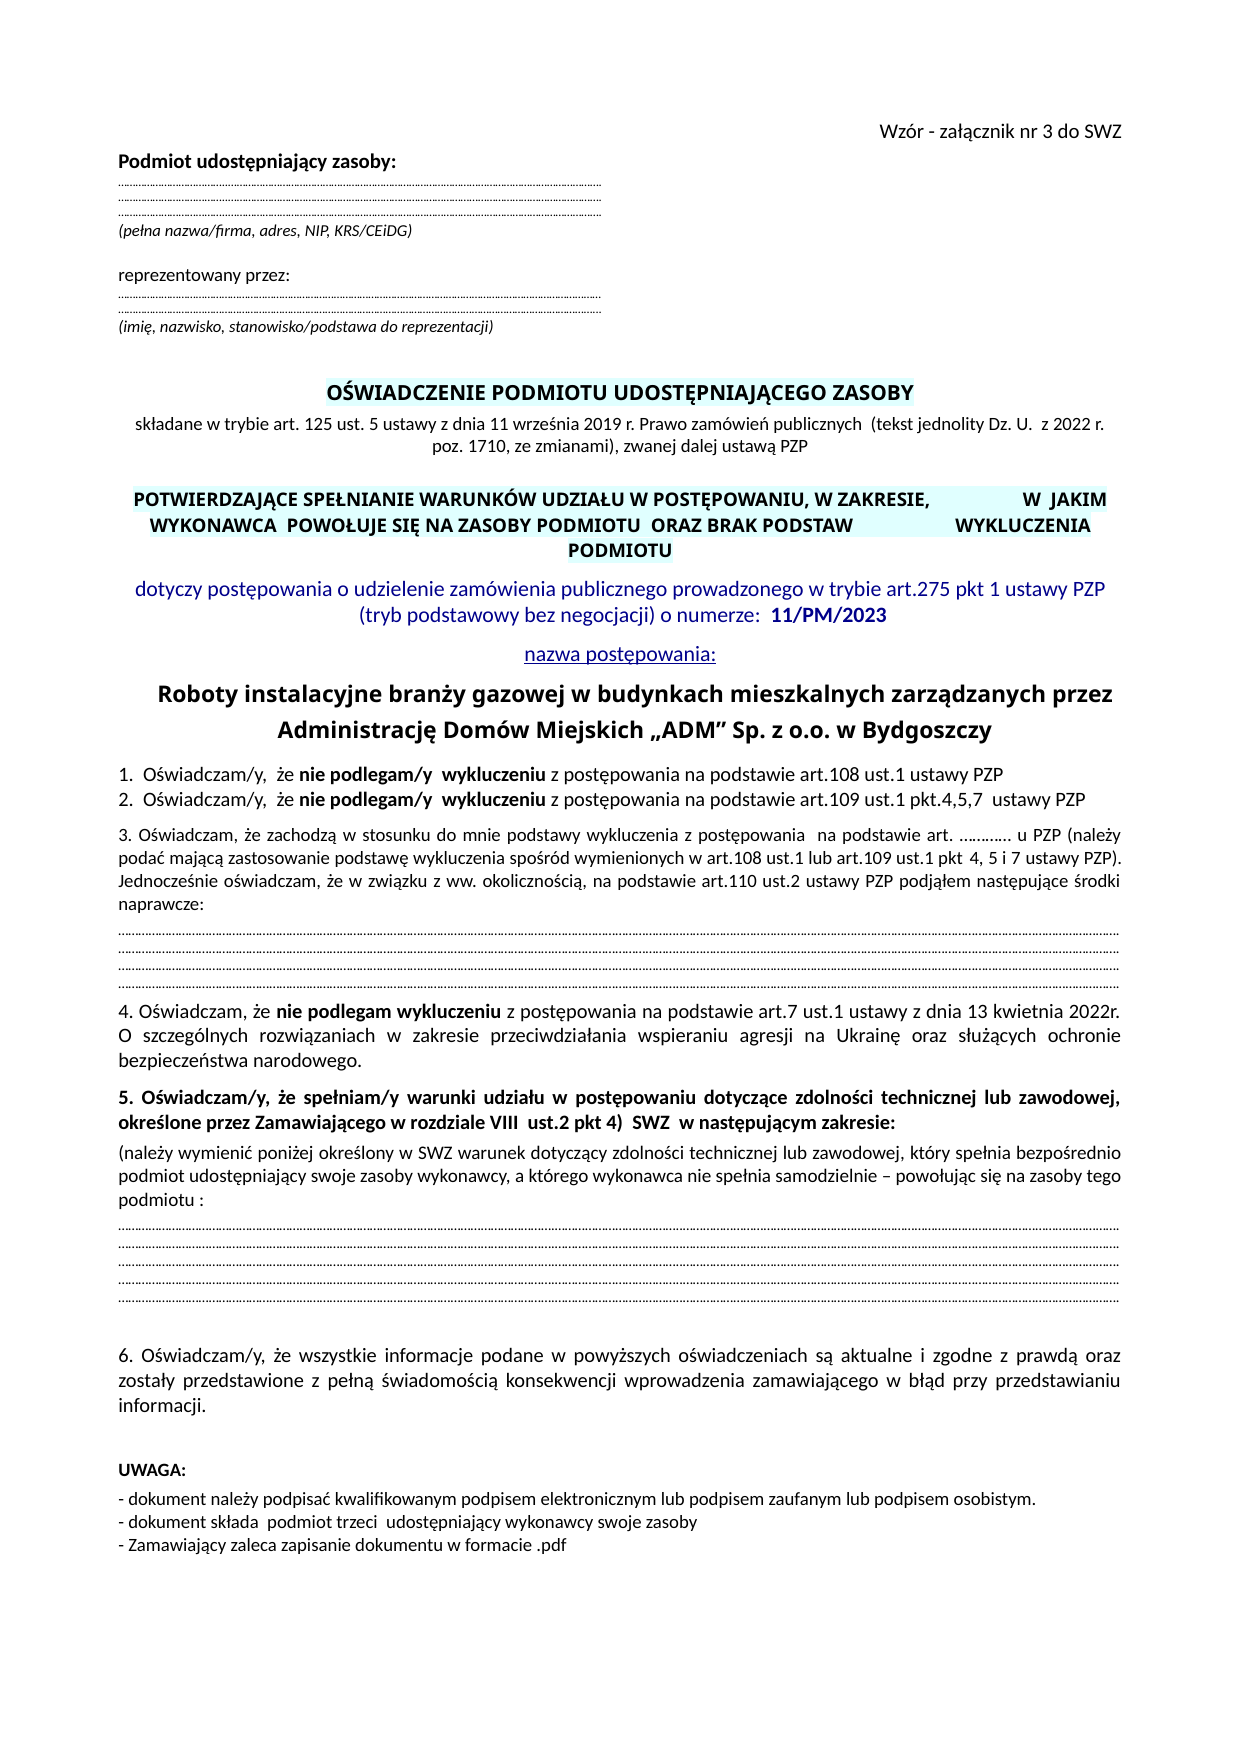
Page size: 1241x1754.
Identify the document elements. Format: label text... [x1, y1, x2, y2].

text reprezentowany przez: [118, 263, 1122, 286]
text 2. Oświadczam/y, że nie podlegam/y wykluczeniu z postępowania na podstawie art.109 ust.1 pkt.4,5,7 ustawy PZP [118, 787, 1122, 812]
text - dokument składa podmiot trzeci udostępniający wykonawcy swoje zasoby [118, 1510, 1122, 1533]
text składane w trybie art. 125 ust. 5 ustawy z dnia 11 września 2019 r. Prawo zamówień publicznych (tekst jednolity Dz. U. z 2022 r. poz. 1710, ze zmianami), zwanej dalej ustawą PZP [118, 412, 1122, 457]
text ………………………………………………………………………………………………………………….………………………………..………………………………………………………………………………………………………………….………………………………………………………………………………………………………………….………………………………..………………………………………………………………………………………………………………….………………………………………………………………………………………………………………….………………………………..………………………………………………………………………………………………………………….………………………………………………………………………………………………………………….………………………………..…………………………………………………………………………………………………………………. [118, 1234, 1122, 1306]
text OŚWIADCZENIE PODMIOTU UDOSTĘPNIAJĄCEGO ZASOBY [118, 378, 1122, 406]
text ………………………………..…………………………………………………………………………………………………………………. [118, 174, 1122, 189]
text (należy wymienić poniżej określony w SWZ warunek dotyczący zdolności technicznej lub zawodowej, który spełnia bezpośrednio podmiot udostępniający swoje zasoby wykonawcy, a którego wykonawca nie spełnia samodzielnie – powołując się na zasoby tego podmiotu : [118, 1140, 1122, 1211]
text dotyczy postępowania o udzielenie zamówienia publicznego prowadzonego w trybie art.275 pkt 1 ustawy PZP [118, 575, 1122, 601]
text 4. Oświadczam, że nie podlegam wykluczeniu z postępowania na podstawie art.7 ust.1 ustawy z dnia 13 kwietnia 2022r. O szczególnych rozwiązaniach w zakresie przeciwdziałania wspieraniu agresji na Ukrainę oraz służących ochronie bezpieczeństwa narodowego. [118, 998, 1122, 1073]
text ………………………………………………………………………………………………………………….………………………………..…………………………………………………………………………………………………………………. [118, 921, 1122, 939]
text (pełna nazwa/firma, adres, NIP, KRS/CEiDG) [118, 220, 1122, 240]
text ………………………………..…………………………………………………………………………………………………………………. [118, 204, 1122, 220]
text 5. Oświadczam/y, że spełniam/y warunki udziału w postępowaniu dotyczące zdolności technicznej lub zawodowej, określone przez Zamawiającego w rozdziale VIII ust.2 pkt 4) SWZ w następującym zakresie: [118, 1085, 1122, 1134]
text Roboty instalacyjne branży gazowej w budynkach mieszkalnych zarządzanych przez Administrację Domów Miejskich „ADM” Sp. z o.o. w Bydgoszczy [148, 678, 1122, 745]
text …………………………………………………………………………………………………………………………………………………... [118, 301, 1122, 317]
text Wzór - załącznik nr 3 do SWZ [118, 118, 1122, 143]
text 3. Oświadczam, że zachodzą w stosunku do mnie podstawy wykluczenia z postępowania na podstawie art. ………… u PZP (należy podać mającą zastosowanie podstawę wykluczenia spośród wymienionych w art.108 ust.1 lub art.109 ust.1 pkt 4, 5 i 7 ustawy PZP). Jednocześnie oświadczam, że w związku z ww. okolicznością, na podstawie art.110 ust.2 ustawy PZP podjąłem następujące środki naprawcze: [118, 823, 1122, 915]
text (imię, nazwisko, stanowisko/podstawa do reprezentacji) [118, 317, 502, 337]
text (tryb podstawowy bez negocjacji) o numerze: 11/PM/2023 [118, 601, 1122, 628]
text ………………………………………………………………………………………………………………….………………………………..…………………………………………………………………………………………………………………. [118, 974, 1122, 992]
text ………………………………..…………………………………………………………………………………………………………………. [118, 189, 1122, 204]
text 6. Oświadczam/y, że wszystkie informacje podane w powyższych oświadczeniach są aktualne i zgodne z prawdą oraz zostały przedstawione z pełną świadomością konsekwencji wprowadzenia zamawiającego w błąd przy przedstawianiu informacji. [118, 1342, 1122, 1417]
text - Zamawiający zaleca zapisanie dokumentu w formacie .pdf [118, 1533, 1122, 1556]
text nazwa postępowania: [118, 640, 1122, 666]
text ………………………………………………………………………………………………………………….………………………………..………………………………………………………………………………………………………………….………………………………………………………………………………………………………………….………………………………..…………………………………………………………………………………………………………………. [118, 939, 1122, 974]
text …………………………………………………………………………………………………………………………………………………… [118, 286, 1122, 301]
text - dokument należy podpisać kwalifikowanym podpisem elektronicznym lub podpisem zaufanym lub podpisem osobistym. [118, 1487, 1122, 1510]
text 1. Oświadczam/y, że nie podlegam/y wykluczeniu z postępowania na podstawie art.108 ust.1 ustawy PZP [118, 762, 1122, 787]
text Podmiot udostępniający zasoby: [118, 148, 1122, 174]
text ………………………………………………………………………………………………………………….………………………………..…………………………………………………………………………………………………………………. [118, 1217, 1122, 1234]
text POTWIERDZAJĄCE SPEŁNIANIE WARUNKÓW UDZIAŁU W POSTĘPOWANIU, W ZAKRESIE, W JAKIM WYKONAWCA POWOŁUJE SIĘ NA ZASOBY PODMIOTU ORAZ BRAK PODSTAW WYKLUCZENIA PODMIOTU [118, 486, 1122, 563]
text UWAGA: [118, 1458, 1122, 1481]
